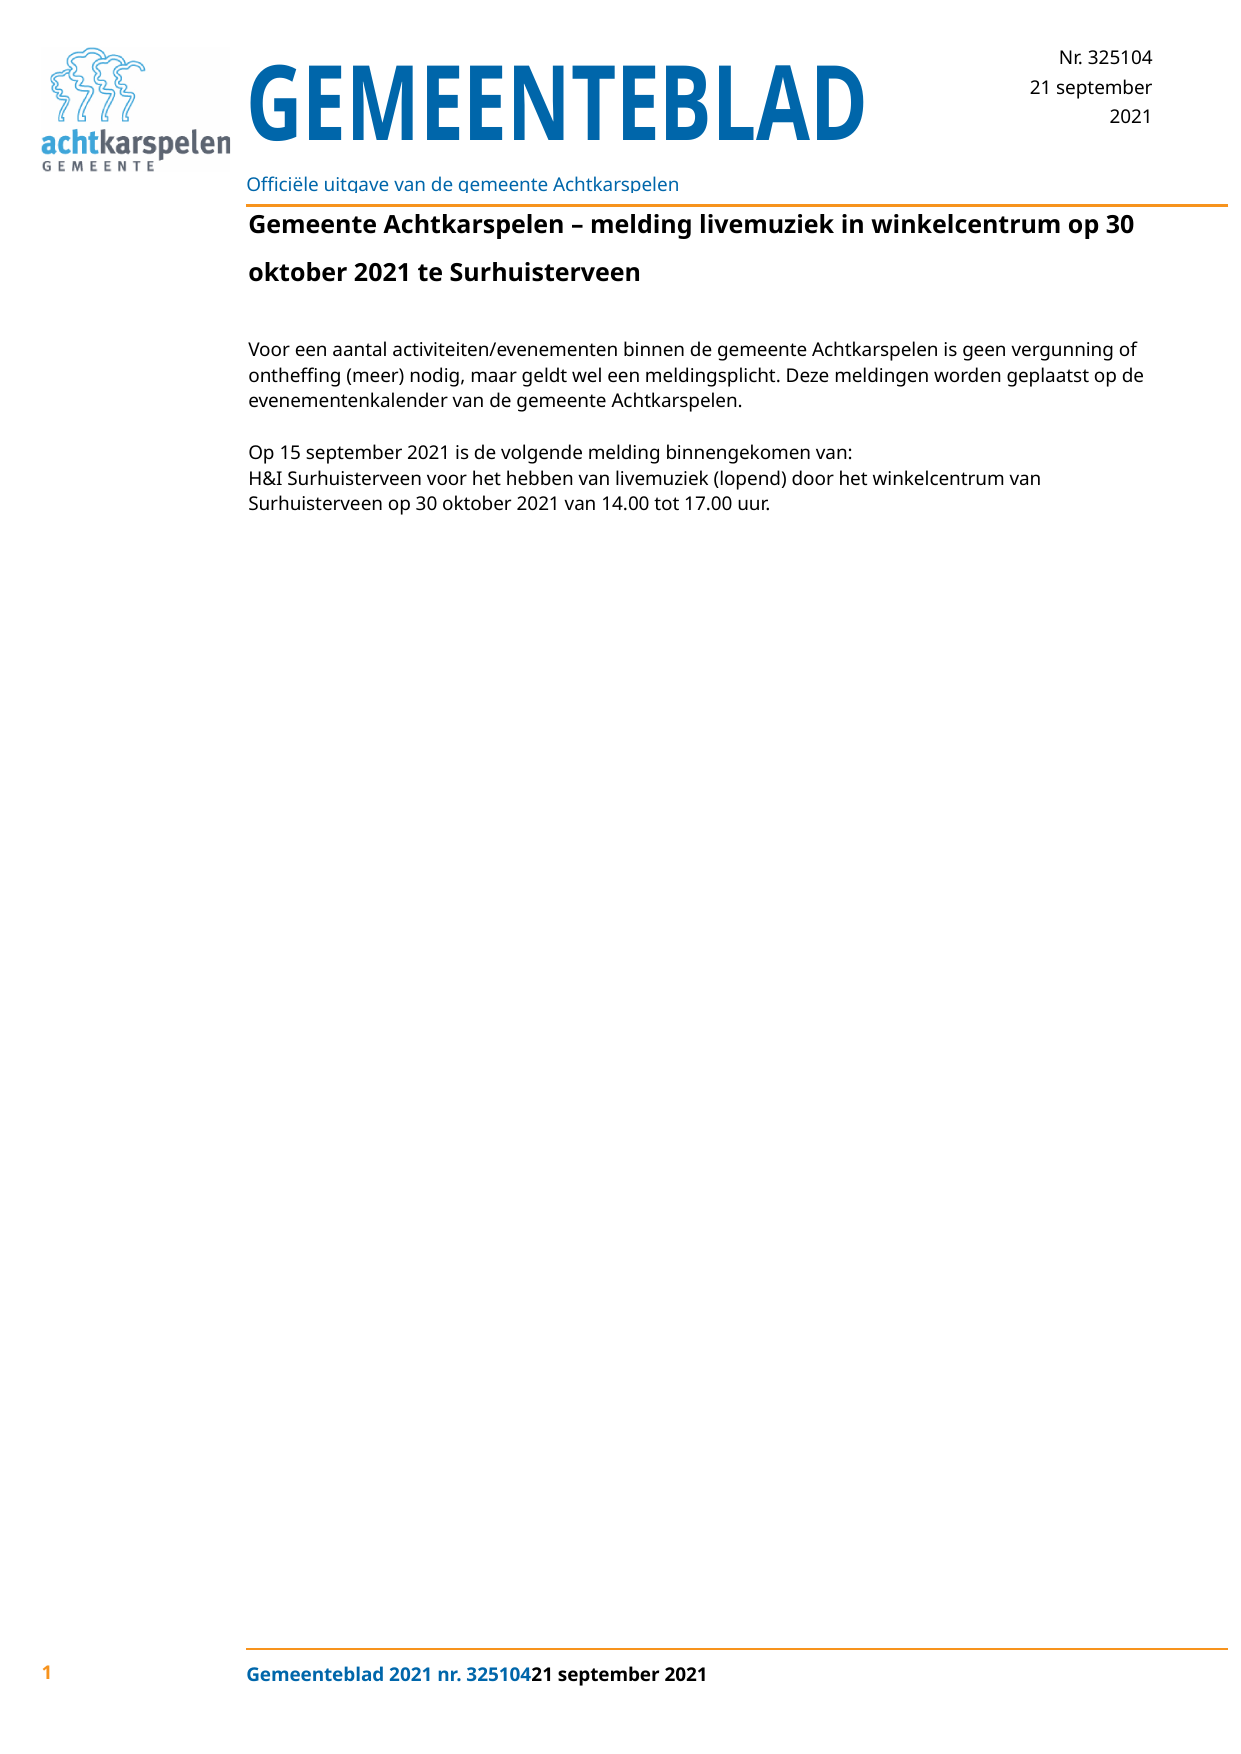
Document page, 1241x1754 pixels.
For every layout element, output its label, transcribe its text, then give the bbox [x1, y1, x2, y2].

text Gemeente Achtkarspelen – melding livemuziek in winkelcentrum op 30 oktober 2021 te Surhuisterveen [248, 207, 1152, 288]
text Op 15 september 2021 is de volgende melding binnengekomen van: [248, 439, 1152, 465]
picture [41, 47, 231, 172]
text H&I Surhuisterveen voor het hebben van livemuziek (lopend) door het winkelcentrum van Surhuisterveen op 30 oktober 2021 van 14.00 tot 17.00 uur. [248, 465, 1152, 516]
text Voor een aantal activiteiten/evenementen binnen de gemeente Achtkarspelen is geen vergunning of ontheffing (meer) nodig, maar geldt wel een meldingsplicht. Deze meldingen worden geplaatst op de evenementenkalender van de gemeente Achtkarspelen. [248, 336, 1152, 413]
